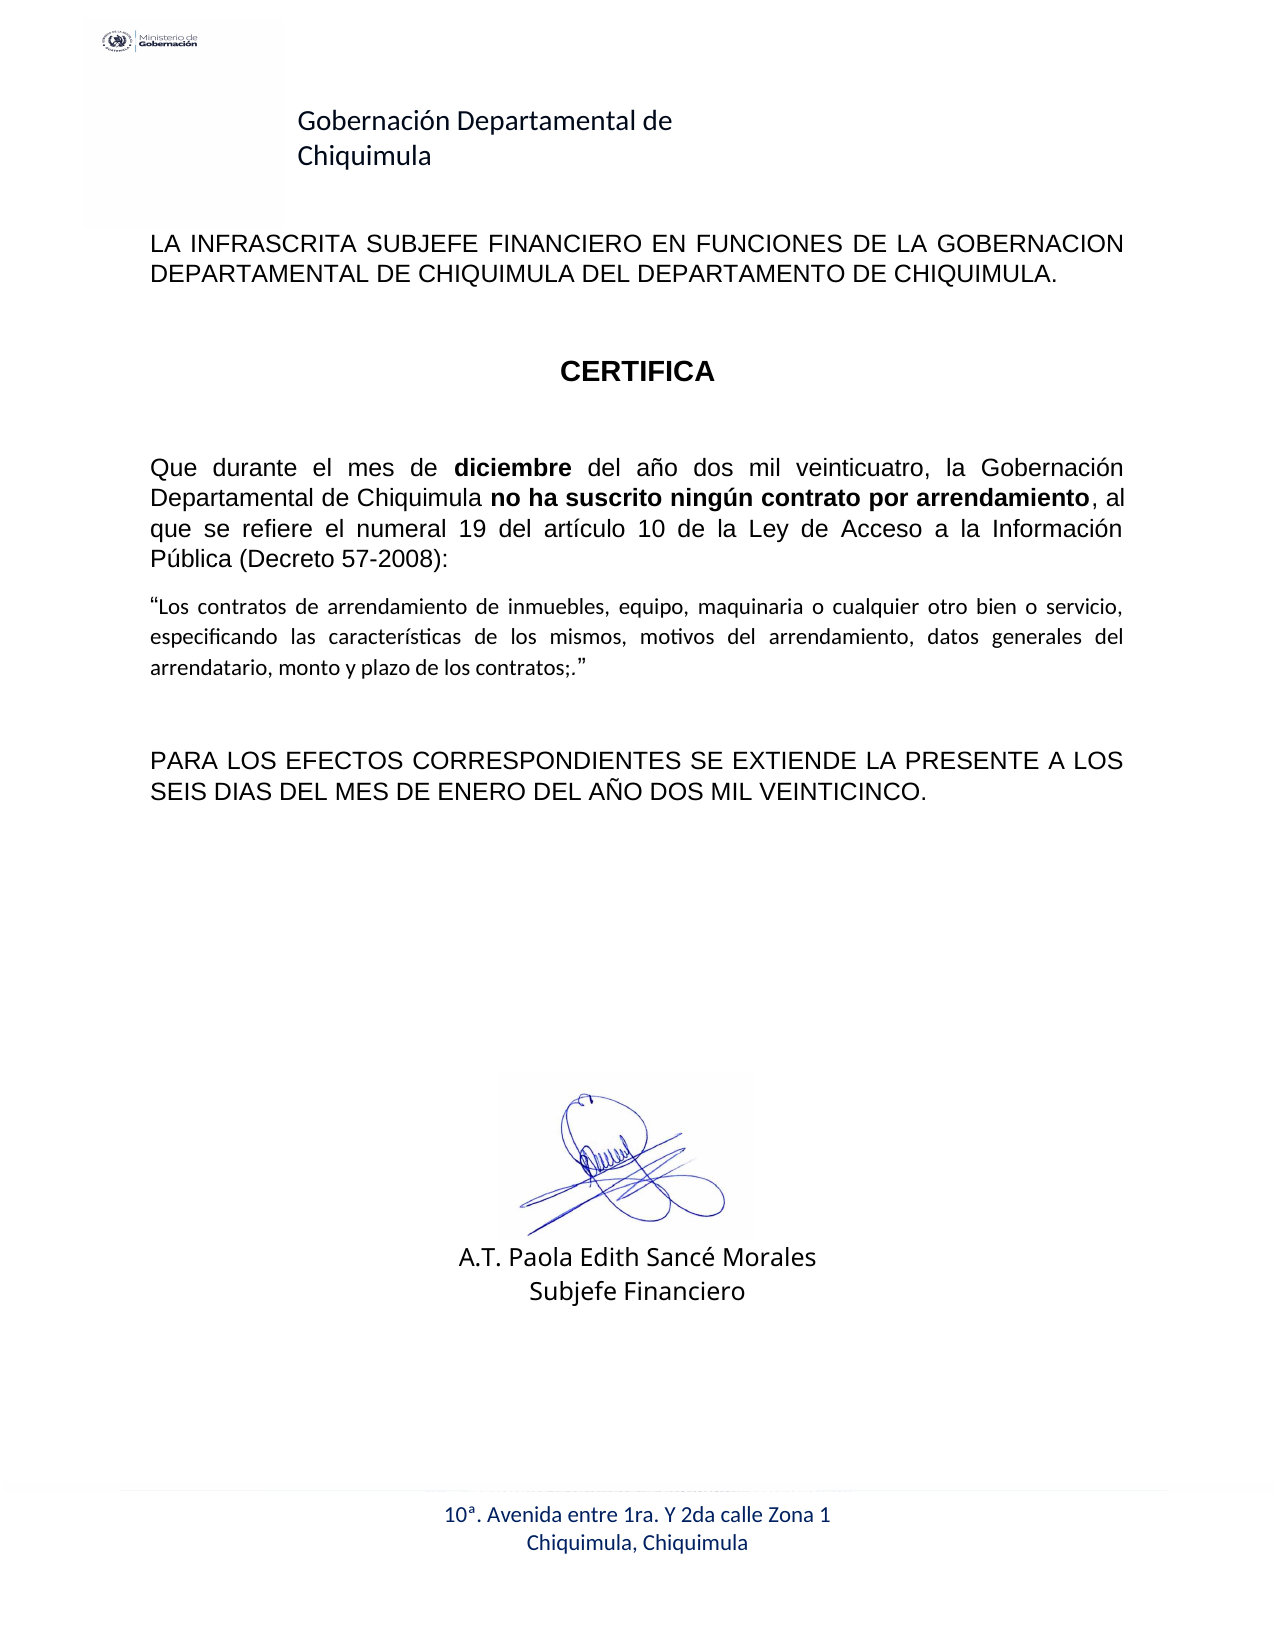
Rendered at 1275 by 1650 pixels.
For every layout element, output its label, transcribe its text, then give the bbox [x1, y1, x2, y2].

text Subjefe Financiero [150, 1274, 1125, 1308]
text Que durante el mes de diciembre del año dos mil veinticuatro, la Gobernación Departamental de Chiquimula no ha suscrito ningún contrato por arrendamiento, al que se refiere el numeral 19 del artículo 10 de la Ley de Acceso a la Información Pública (Decreto 57-2008): [150, 453, 1125, 573]
text LA INFRASCRITA SUBJEFE FINANCIERO EN FUNCIONES DE LA GOBERNACION DEPARTAMENTAL DE CHIQUIMULA DEL DEPARTAMENTO DE CHIQUIMULA. [150, 229, 1125, 288]
text CERTIFICA [150, 354, 1125, 387]
text PARA LOS EFECTOS CORRESPONDIENTES SE EXTIENDE LA PRESENTE A LOS SEIS DIAS DEL MES DE ENERO DEL AÑO DOS MIL VEINTICINCO. [150, 746, 1125, 806]
text “Los contratos de arrendamiento de inmuebles, equipo, maquinaria o cualquier otro bien o servicio, especificando las características de los mismos, motivos del arrendamiento, datos generales del arrendatario, monto y plazo de los contratos;.” [150, 591, 1125, 681]
text A.T. Paola Edith Sancé Morales [150, 1058, 1125, 1274]
